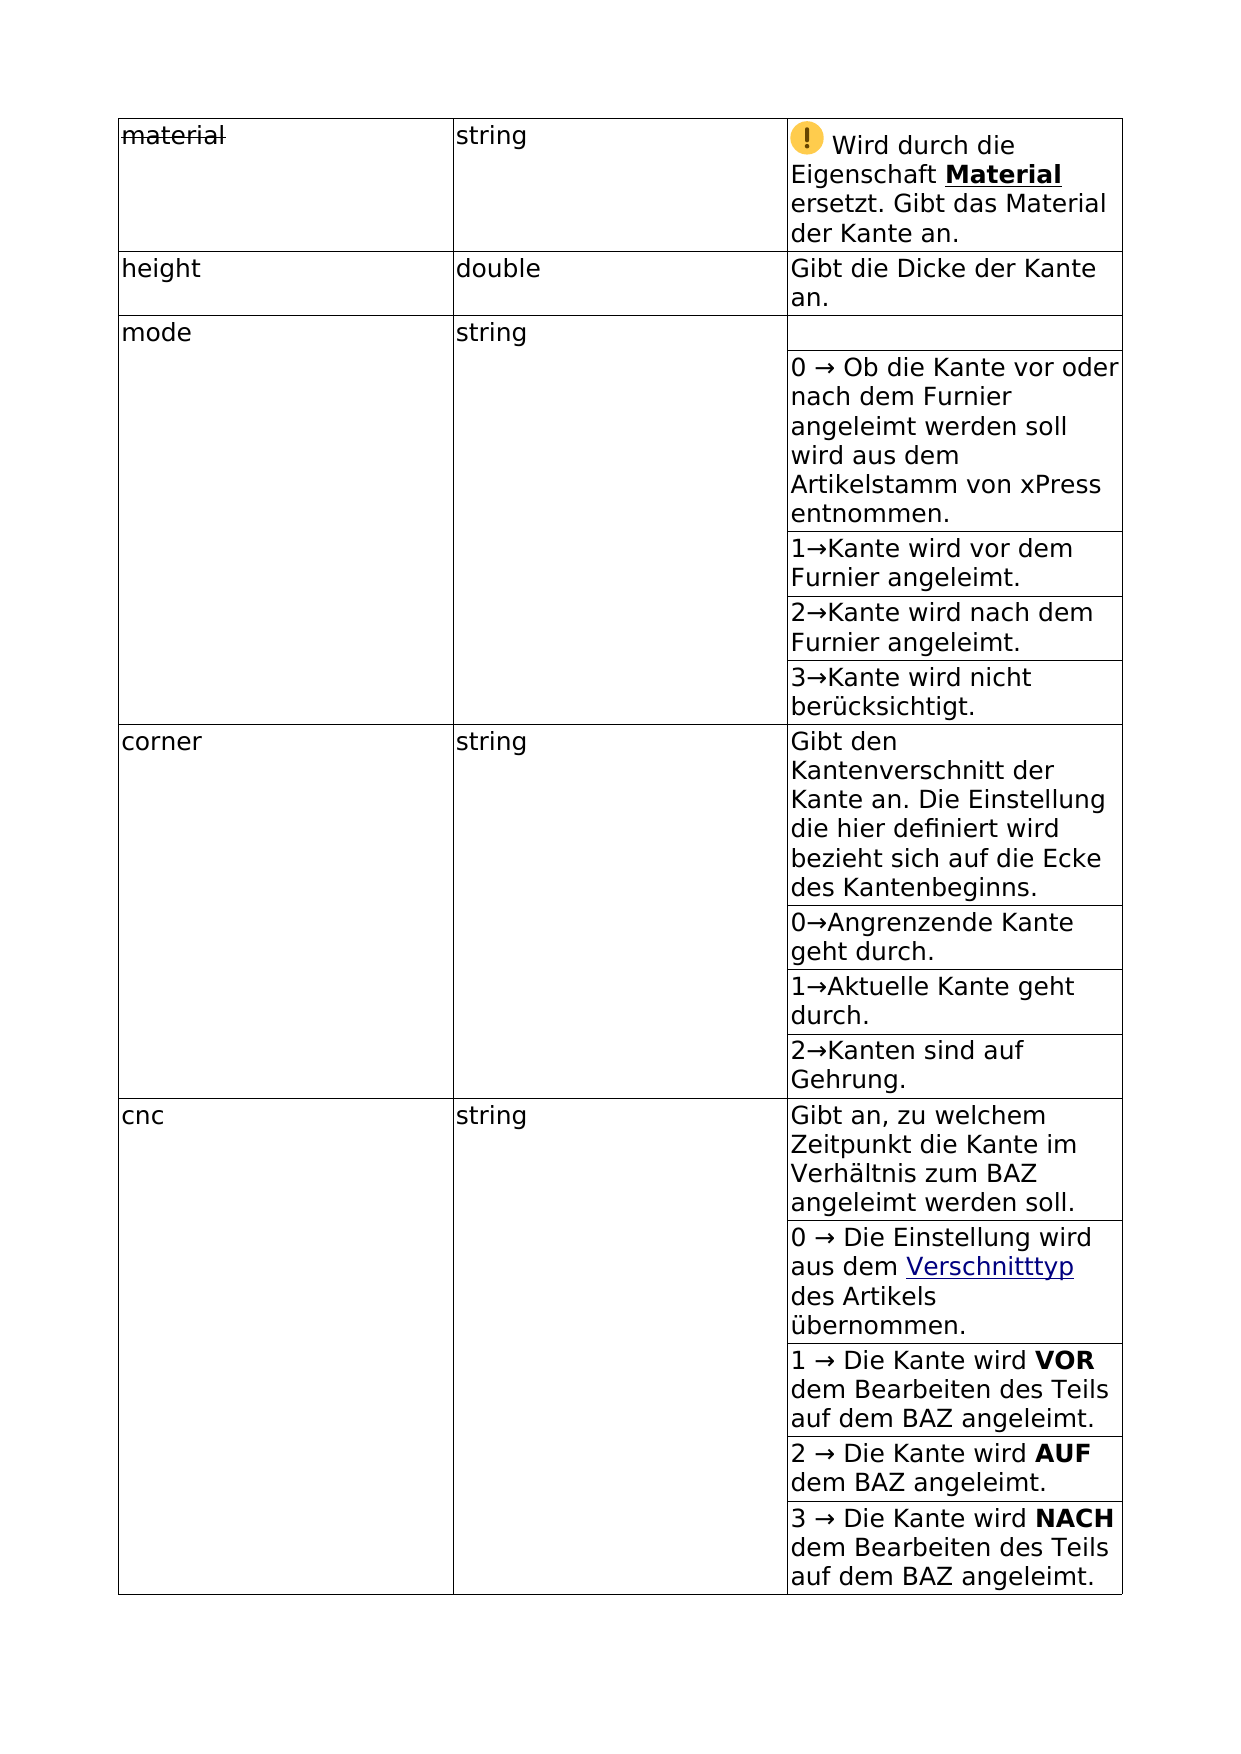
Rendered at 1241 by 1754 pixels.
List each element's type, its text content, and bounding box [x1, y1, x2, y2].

table_cell 2→Kanten sind auf Gehrung. [788, 1035, 1122, 1098]
table_cell Wird durch die Eigenschaft Material ersetzt. Gibt das Material der Kante an. [788, 119, 1122, 251]
table_cell Gibt an, zu welchem Zeitpunkt die Kante im Verhältnis zum BAZ angeleimt werden soll. [788, 1099, 1122, 1220]
table_cell 2→Kante wird nach dem Furnier angeleimt. [788, 597, 1122, 660]
table_cell 0→Angrenzende Kante geht durch. [788, 906, 1122, 969]
table_cell cnc [119, 1099, 453, 1594]
table_cell mode [119, 316, 453, 724]
table_cell string [454, 725, 787, 1098]
table_cell corner [119, 725, 453, 1098]
table_cell string [454, 316, 787, 724]
table_cell double [454, 252, 787, 315]
table_cell 3 → Die Kante wird NACH dem Bearbeiten des Teils auf dem BAZ angeleimt. [788, 1502, 1122, 1594]
table_cell 2 → Die Kante wird AUF dem BAZ angeleimt. [788, 1437, 1122, 1501]
table_cell 0 → Die Einstellung wird aus dem Verschnitttyp des Artikels übernommen. [788, 1221, 1122, 1343]
table_cell 3→Kante wird nicht berücksichtigt. [788, 661, 1122, 724]
table_cell Gibt den Kantenverschnitt der Kante an. Die Einstellung die hier definiert wird bezieht sich auf die Ecke des Kantenbeginns. [788, 725, 1122, 905]
table_cell 1→Aktuelle Kante geht durch. [788, 970, 1122, 1033]
table_cell [788, 316, 1122, 350]
table_cell 1 → Die Kante wird VOR dem Bearbeiten des Teils auf dem BAZ angeleimt. [788, 1344, 1122, 1436]
table_cell string [454, 1099, 787, 1594]
table_cell 0 → Ob die Kante vor oder nach dem Furnier angeleimt werden soll wird aus dem Artikelstamm von xPress entnommen. [788, 351, 1122, 531]
table_cell material [119, 119, 453, 251]
table_cell string [454, 119, 787, 251]
table_cell Gibt die Dicke der Kante an. [788, 252, 1122, 315]
table_cell height [119, 252, 453, 315]
table_cell 1→Kante wird vor dem Furnier angeleimt. [788, 532, 1122, 596]
